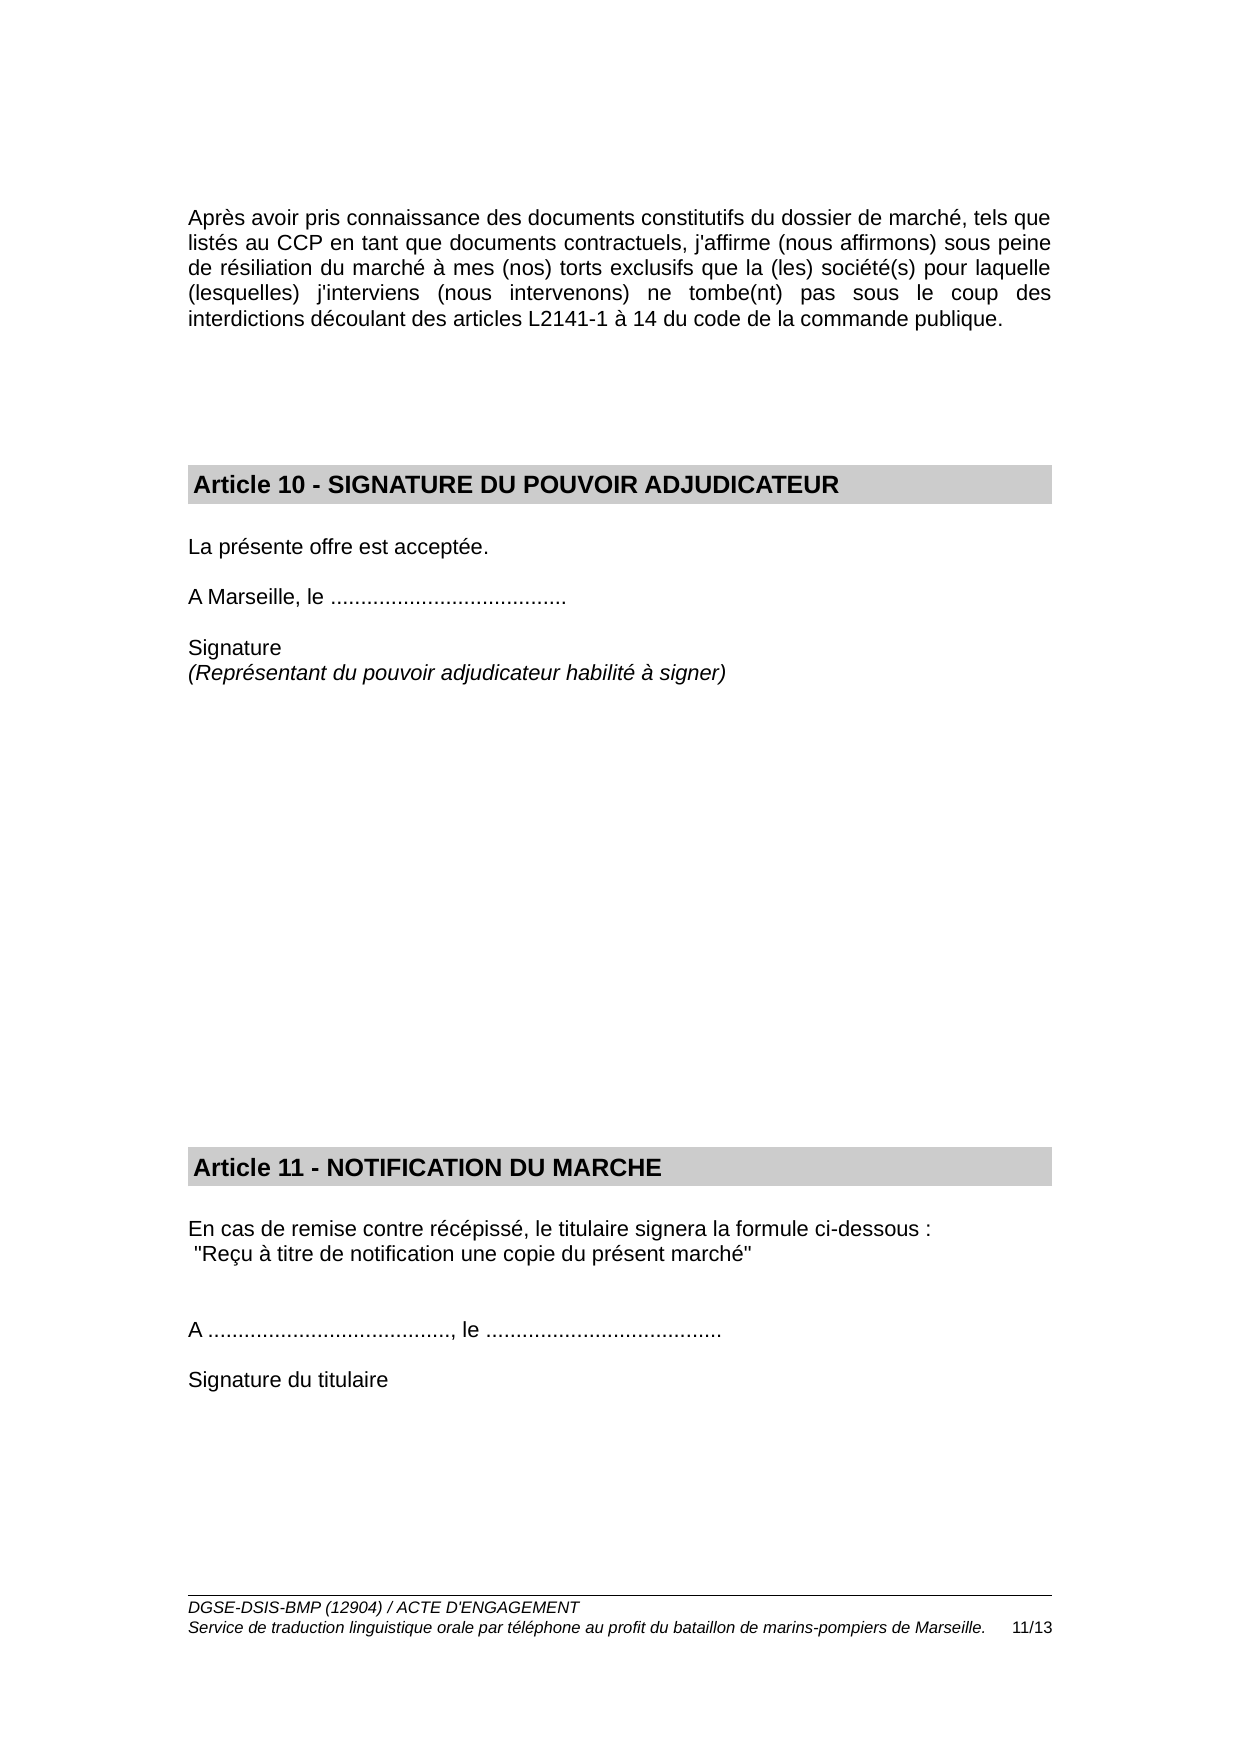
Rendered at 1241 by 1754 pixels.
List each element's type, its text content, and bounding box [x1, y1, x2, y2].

subtitle NOTIFICATION DU MARCHE [190, 1150, 1050, 1184]
text La présente offre est acceptée. [188, 534, 1052, 559]
text A Marseille, le ....................................... [188, 584, 1052, 609]
text Après avoir pris connaissance des documents constitutifs du dossier de marché, tels que listés au CCP en tant que documents contractuels, j'affirme (nous affirmons) sous peine de résiliation du marché à mes (nos) torts exclusifs que la (les) société(s) pour laquelle (lesquelles) j'interviens (nous intervenons) ne tombe(nt) pas sous le coup des interdictions découlant des articles L2141-1 à 14 du code de la commande publique. [188, 204, 1052, 331]
text En cas de remise contre récépissé, le titulaire signera la formule ci-dessous : [188, 1216, 1052, 1241]
text Signature du titulaire [188, 1367, 1052, 1392]
subtitle SIGNATURE DU POUVOIR ADJUDICATEUR [190, 468, 1050, 502]
text A ........................................, le ....................................... [188, 1317, 1052, 1342]
text (Représentant du pouvoir adjudicateur habilité à signer) [188, 660, 1052, 685]
text "Reçu à titre de notification une copie du présent marché" [188, 1241, 1052, 1266]
text Signature [188, 634, 1052, 660]
